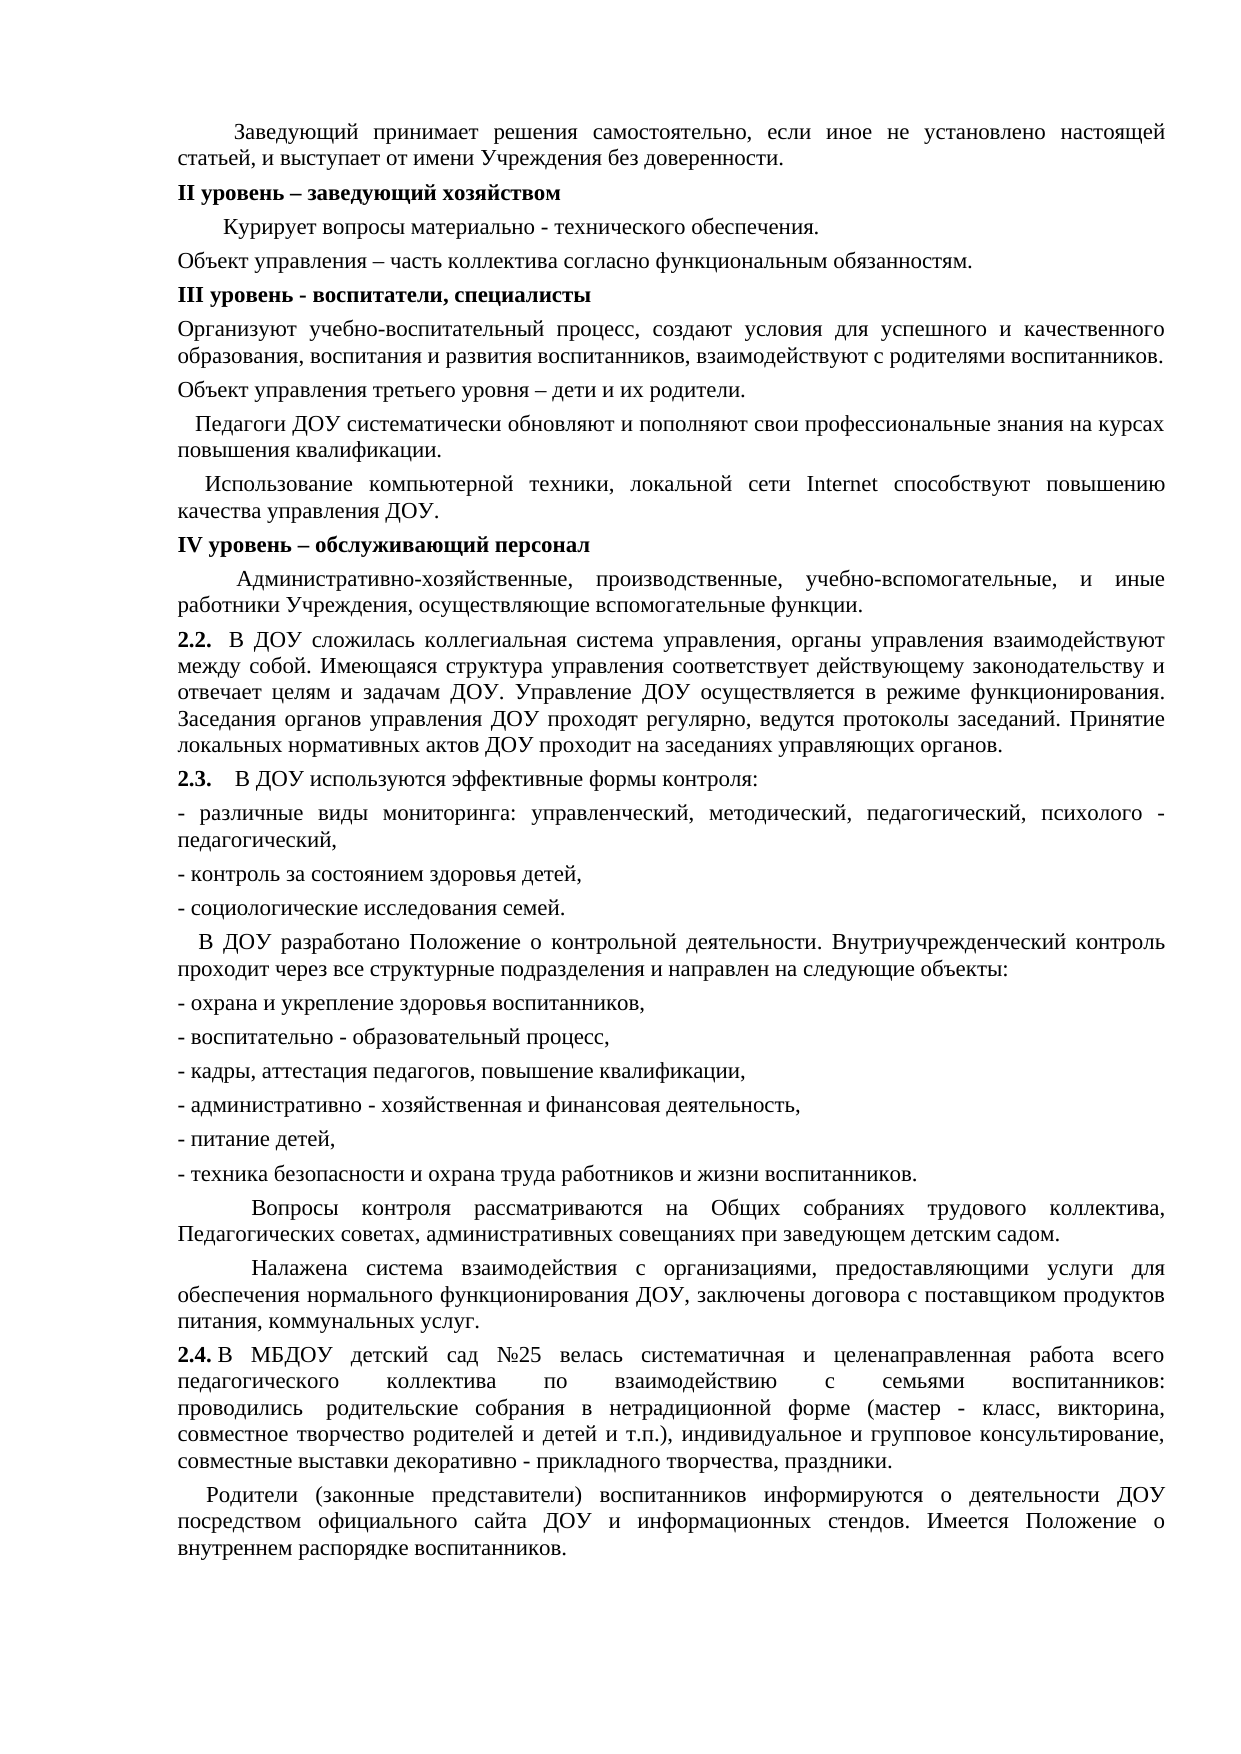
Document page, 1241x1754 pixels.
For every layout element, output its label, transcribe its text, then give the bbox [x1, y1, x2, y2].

text - социологические исследования семей. [177, 894, 1167, 921]
text II уровень – заведующий хозяйством [177, 179, 1167, 205]
text - контроль за состоянием здоровья детей, [177, 860, 1167, 886]
text Объект управления – часть коллектива согласно функциональным обязанностям. [177, 247, 1167, 273]
text 2.2. В ДОУ сложилась коллегиальная система управления, органы управления взаимодействуют между собой. Имеющаяся структура управления соответствует действующему законодательству и отвечает целям и задачам ДОУ. Управление ДОУ осуществляется в режиме функционирования. Заседания органов управления ДОУ проходят регулярно, ведутся протоколы заседаний. Принятие локальных нормативных актов ДОУ проходит на заседаниях управляющих органов. [177, 626, 1167, 757]
text Объект управления третьего уровня – дети и их родители. [177, 376, 1167, 402]
text Педагоги ДОУ систематически обновляют и пополняют свои профессиональные знания на курсах повышения квалификации. [177, 410, 1167, 463]
text Налажена система взаимодействия с организациями, предоставляющими услуги для обеспечения нормального функционирования ДОУ, заключены договора с поставщиком продуктов питания, коммунальных услуг. [177, 1254, 1167, 1333]
text - питание детей, [177, 1126, 1167, 1152]
text - различные виды мониторинга: управленческий, методический, педагогический, психолого - педагогический, [177, 799, 1167, 852]
text - административно - хозяйственная и финансовая деятельность, [177, 1091, 1167, 1118]
text В ДОУ разработано Положение о контрольной деятельности. Внутриучрежденческий контроль проходит через все структурные подразделения и направлен на следующие объекты: [177, 928, 1167, 981]
text - охрана и укрепление здоровья воспитанников, [177, 989, 1167, 1015]
text Родители (законные представители) воспитанников информируются о деятельности ДОУ посредством официального сайта ДОУ и информационных стендов. Имеется Положение о внутреннем распорядке воспитанников. [177, 1481, 1167, 1560]
text - кадры, аттестация педагогов, повышение квалификации, [177, 1057, 1167, 1083]
text Использование компьютерной техники, локальной сети Internet способствуют повышению качества управления ДОУ. [177, 471, 1167, 523]
text III уровень - воспитатели, специалисты [177, 281, 1167, 307]
text Вопросы контроля рассматриваются на Общих собраниях трудового коллектива, Педагогических советах, административных совещаниях при заведующем детским садом. [177, 1194, 1167, 1247]
text Курирует вопросы материально - технического обеспечения. [177, 213, 1167, 239]
text - воспитательно - образовательный процесс, [177, 1023, 1167, 1049]
text Заведующий принимает решения самостоятельно, если иное не установлено настоящей статьей, и выступает от имени Учреждения без доверенности. [177, 118, 1167, 171]
text Организуют учебно-воспитательный процесс, создают условия для успешного и качественного образования, воспитания и развития воспитанников, взаимодействуют с родителями воспитанников. [177, 315, 1167, 368]
text Административно-хозяйственные, производственные, учебно-вспомогательные, и иные работники Учреждения, осуществляющие вспомогательные функции. [177, 565, 1167, 618]
text - техника безопасности и охрана труда работников и жизни воспитанников. [177, 1160, 1167, 1186]
text 2.3. В ДОУ используются эффективные формы контроля: [177, 765, 1167, 792]
text IV уровень – обслуживающий персонал [177, 531, 1167, 557]
text 2.4. В МБДОУ детский сад №25 велась систематичная и целенаправленная работа всего педагогического коллектива по взаимодействию с семьями воспитанников: проводились родительские собрания в нетрадиционной форме (мастер - класс, викторина, совместное творчество родителей и детей и т.п.), индивидуальное и групповое консультирование, совместные выставки декоративно - прикладного творчества, праздники. [177, 1341, 1167, 1473]
